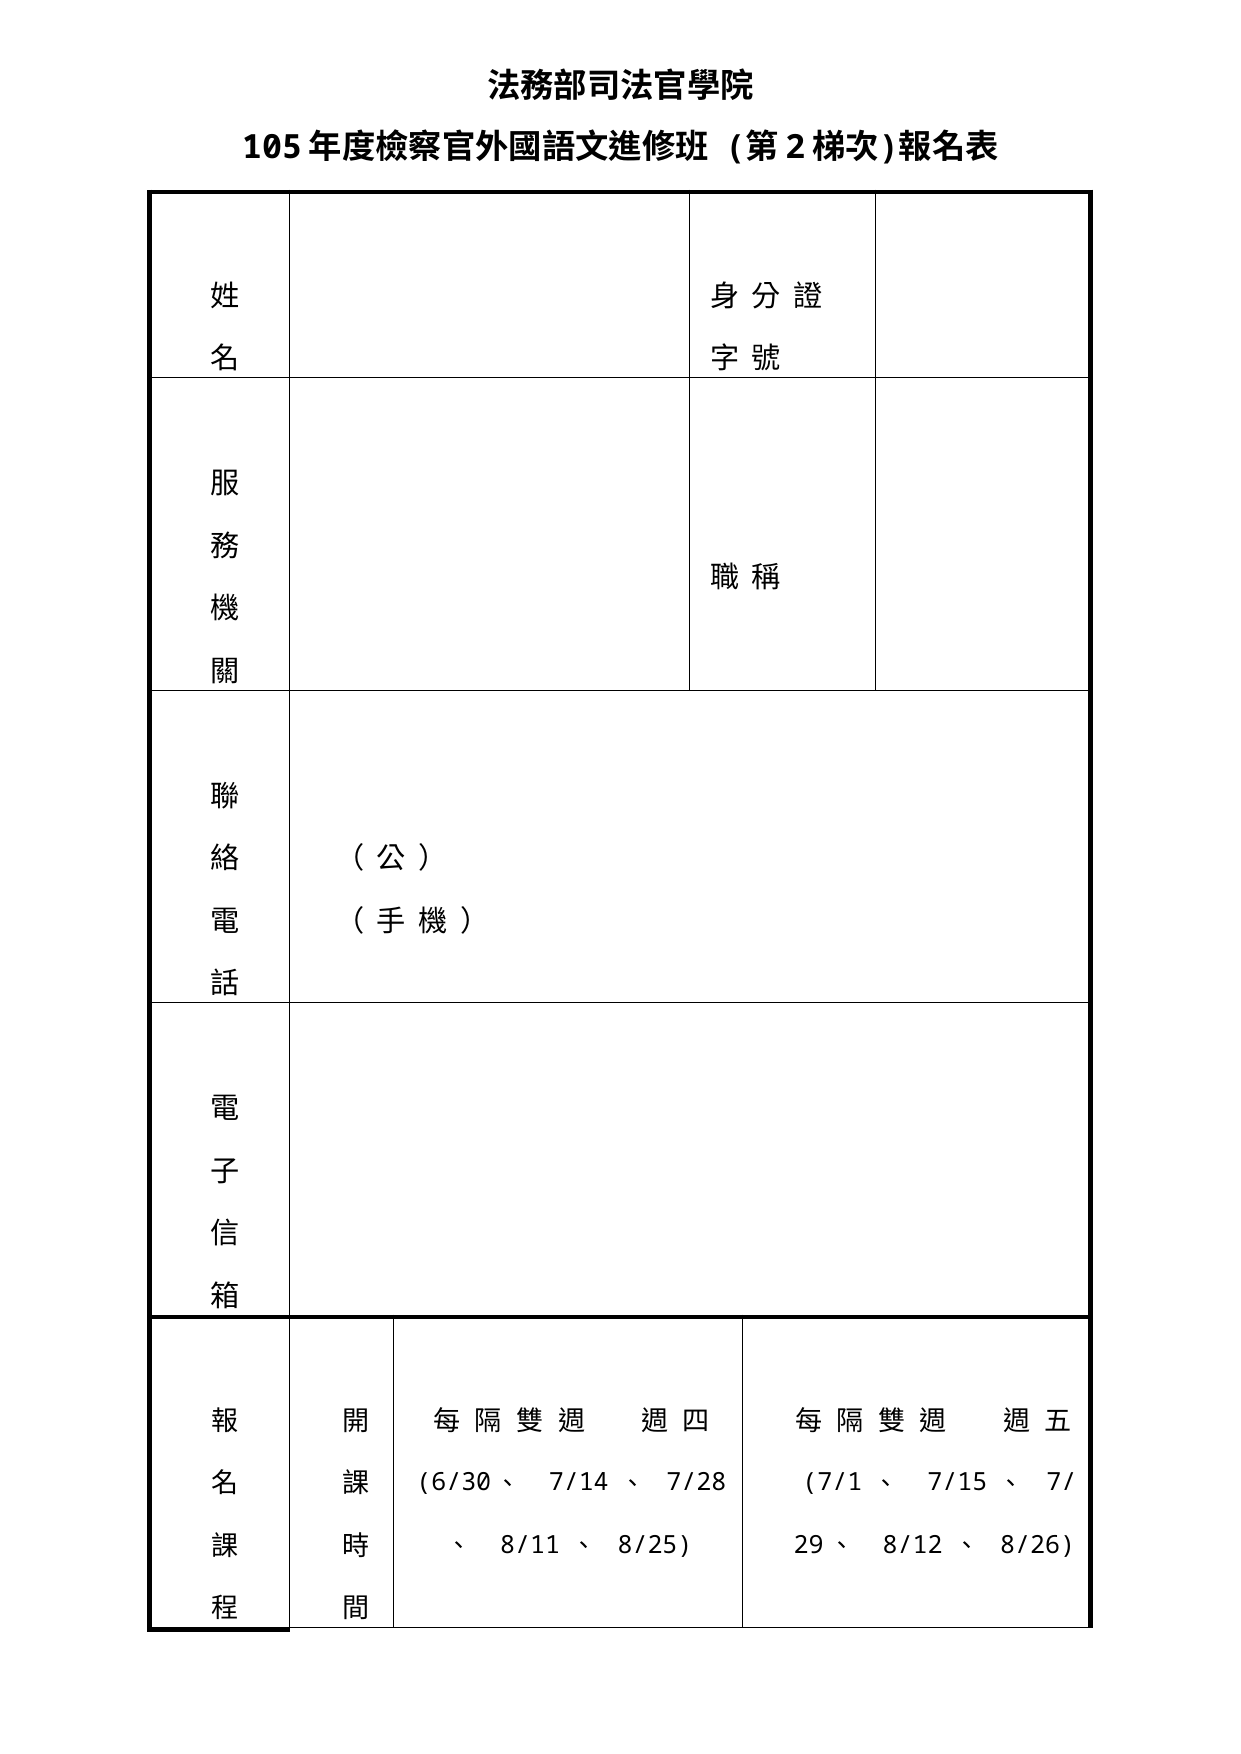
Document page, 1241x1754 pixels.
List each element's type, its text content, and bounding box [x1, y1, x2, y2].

text 105年度檢察官外國語文進修班 (第2梯次)報名表 [203, 125, 1037, 167]
table_header [290, 194, 689, 377]
table_header 姓名 [152, 194, 289, 377]
table_cell （公） （手機） [290, 691, 1088, 1002]
table_cell 每隔雙週 週五 (7/1、7/15、7/29、8/12、8/26) [743, 1319, 1088, 1627]
table_cell 服務機關 [152, 378, 289, 689]
table_cell 報名課程 [152, 1319, 289, 1627]
table_cell [290, 378, 689, 689]
table_cell 聯絡電話 [152, 691, 289, 1002]
table_header [876, 194, 1088, 377]
table_cell [876, 378, 1088, 689]
table_cell 每隔雙週 週四 (6/30、7/14、7/28、8/11、8/25) [394, 1319, 742, 1627]
table_cell 電子信箱 [152, 1003, 289, 1314]
table_header 身分證字號 [690, 194, 875, 377]
table_cell 開課時間 [290, 1319, 393, 1627]
table_cell 職稱 [690, 378, 875, 689]
text 法務部司法官學院 [203, 64, 1037, 106]
table_cell [290, 1003, 1088, 1314]
